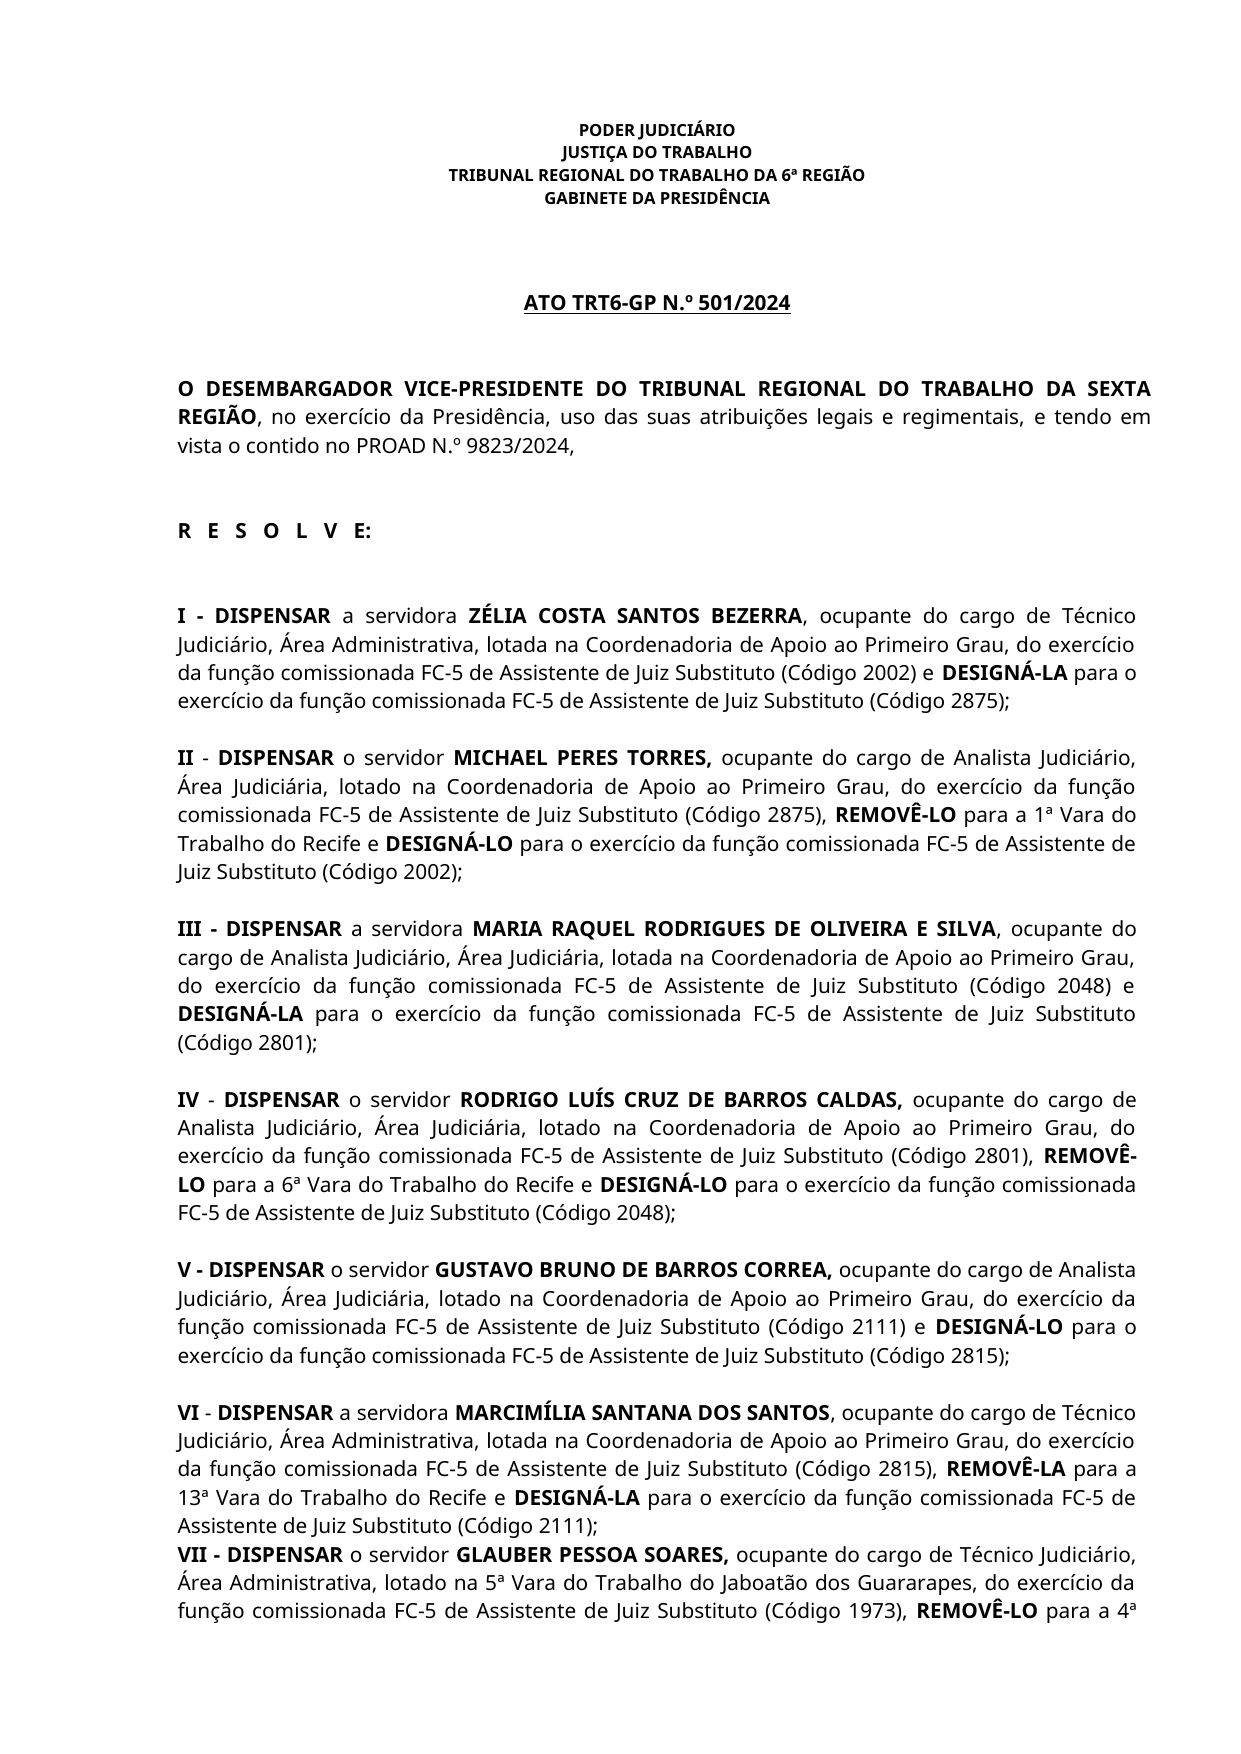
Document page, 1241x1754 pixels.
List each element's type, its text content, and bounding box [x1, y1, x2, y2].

text VI - DISPENSAR a servidora MARCIMÍLIA SANTANA DOS SANTOS, ocupante do cargo de Técnico Judiciário, Área Administrativa, lotada na Coordenadoria de Apoio ao Primeiro Grau, do exercício da função comissionada FC-5 de Assistente de Juiz Substituto (Código 2815), REMOVÊ-LA para a 13ª Vara do Trabalho do Recife e DESIGNÁ-LA para o exercício da função comissionada FC-5 de Assistente de Juiz Substituto (Código 2111); [177, 1398, 1137, 1540]
text R E S O L V E: [177, 516, 1137, 544]
text V - DISPENSAR o servidor GUSTAVO BRUNO DE BARROS CORREA, ocupante do cargo de Analista Judiciário, Área Judiciária, lotado na Coordenadoria de Apoio ao Primeiro Grau, do exercício da função comissionada FC-5 de Assistente de Juiz Substituto (Código 2111) e DESIGNÁ-LO para o exercício da função comissionada FC-5 de Assistente de Juiz Substituto (Código 2815); [177, 1255, 1137, 1369]
text I - DISPENSAR a servidora ZÉLIA COSTA SANTOS BEZERRA, ocupante do cargo de Técnico Judiciário, Área Administrativa, lotada na Coordenadoria de Apoio ao Primeiro Grau, do exercício da função comissionada FC-5 de Assistente de Juiz Substituto (Código 2002) e DESIGNÁ-LA para o exercício da função comissionada FC-5 de Assistente de Juiz Substituto (Código 2875); [177, 601, 1137, 715]
text ATO TRT6-GP N.º 501/2024 [177, 288, 1137, 317]
text II - DISPENSAR o servidor MICHAEL PERES TORRES, ocupante do cargo de Analista Judiciário, Área Judiciária, lotado na Coordenadoria de Apoio ao Primeiro Grau, do exercício da função comissionada FC-5 de Assistente de Juiz Substituto (Código 2875), REMOVÊ-LO para a 1ª Vara do Trabalho do Recife e DESIGNÁ-LO para o exercício da função comissionada FC-5 de Assistente de Juiz Substituto (Código 2002); [177, 743, 1137, 886]
text JUSTIÇA DO TRABALHO [177, 141, 1137, 163]
text GABINETE DA PRESIDÊNCIA [177, 186, 1137, 209]
text TRIBUNAL REGIONAL DO TRABALHO DA 6ª REGIÃO [177, 163, 1137, 186]
text IV - DISPENSAR o servidor RODRIGO LUÍS CRUZ DE BARROS CALDAS, ocupante do cargo de Analista Judiciário, Área Judiciária, lotado na Coordenadoria de Apoio ao Primeiro Grau, do exercício da função comissionada FC-5 de Assistente de Juiz Substituto (Código 2801), REMOVÊ-LO para a 6ª Vara do Trabalho do Recife e DESIGNÁ-LO para o exercício da função comissionada FC-5 de Assistente de Juiz Substituto (Código 2048); [177, 1085, 1137, 1227]
text PODER JUDICIÁRIO [177, 118, 1137, 141]
text O DESEMBARGADOR VICE-PRESIDENTE DO TRIBUNAL REGIONAL DO TRABALHO DA SEXTA REGIÃO, no exercício da Presidência, uso das suas atribuições legais e regimentais, e tendo em vista o contido no PROAD N.º 9823/2024, [177, 374, 1152, 459]
text III - DISPENSAR a servidora MARIA RAQUEL RODRIGUES DE OLIVEIRA E SILVA, ocupante do cargo de Analista Judiciário, Área Judiciária, lotada na Coordenadoria de Apoio ao Primeiro Grau, do exercício da função comissionada FC-5 de Assistente de Juiz Substituto (Código 2048) e DESIGNÁ-LA para o exercício da função comissionada FC-5 de Assistente de Juiz Substituto (Código 2801); [177, 914, 1137, 1056]
text VII - DISPENSAR o servidor GLAUBER PESSOA SOARES, ocupante do cargo de Técnico Judiciário, Área Administrativa, lotado na 5ª Vara do Trabalho do Jaboatão dos Guararapes, do exercício da função comissionada FC-5 de Assistente de Juiz Substituto (Código 1973), REMOVÊ-LO para a 4ª [177, 1540, 1137, 1625]
